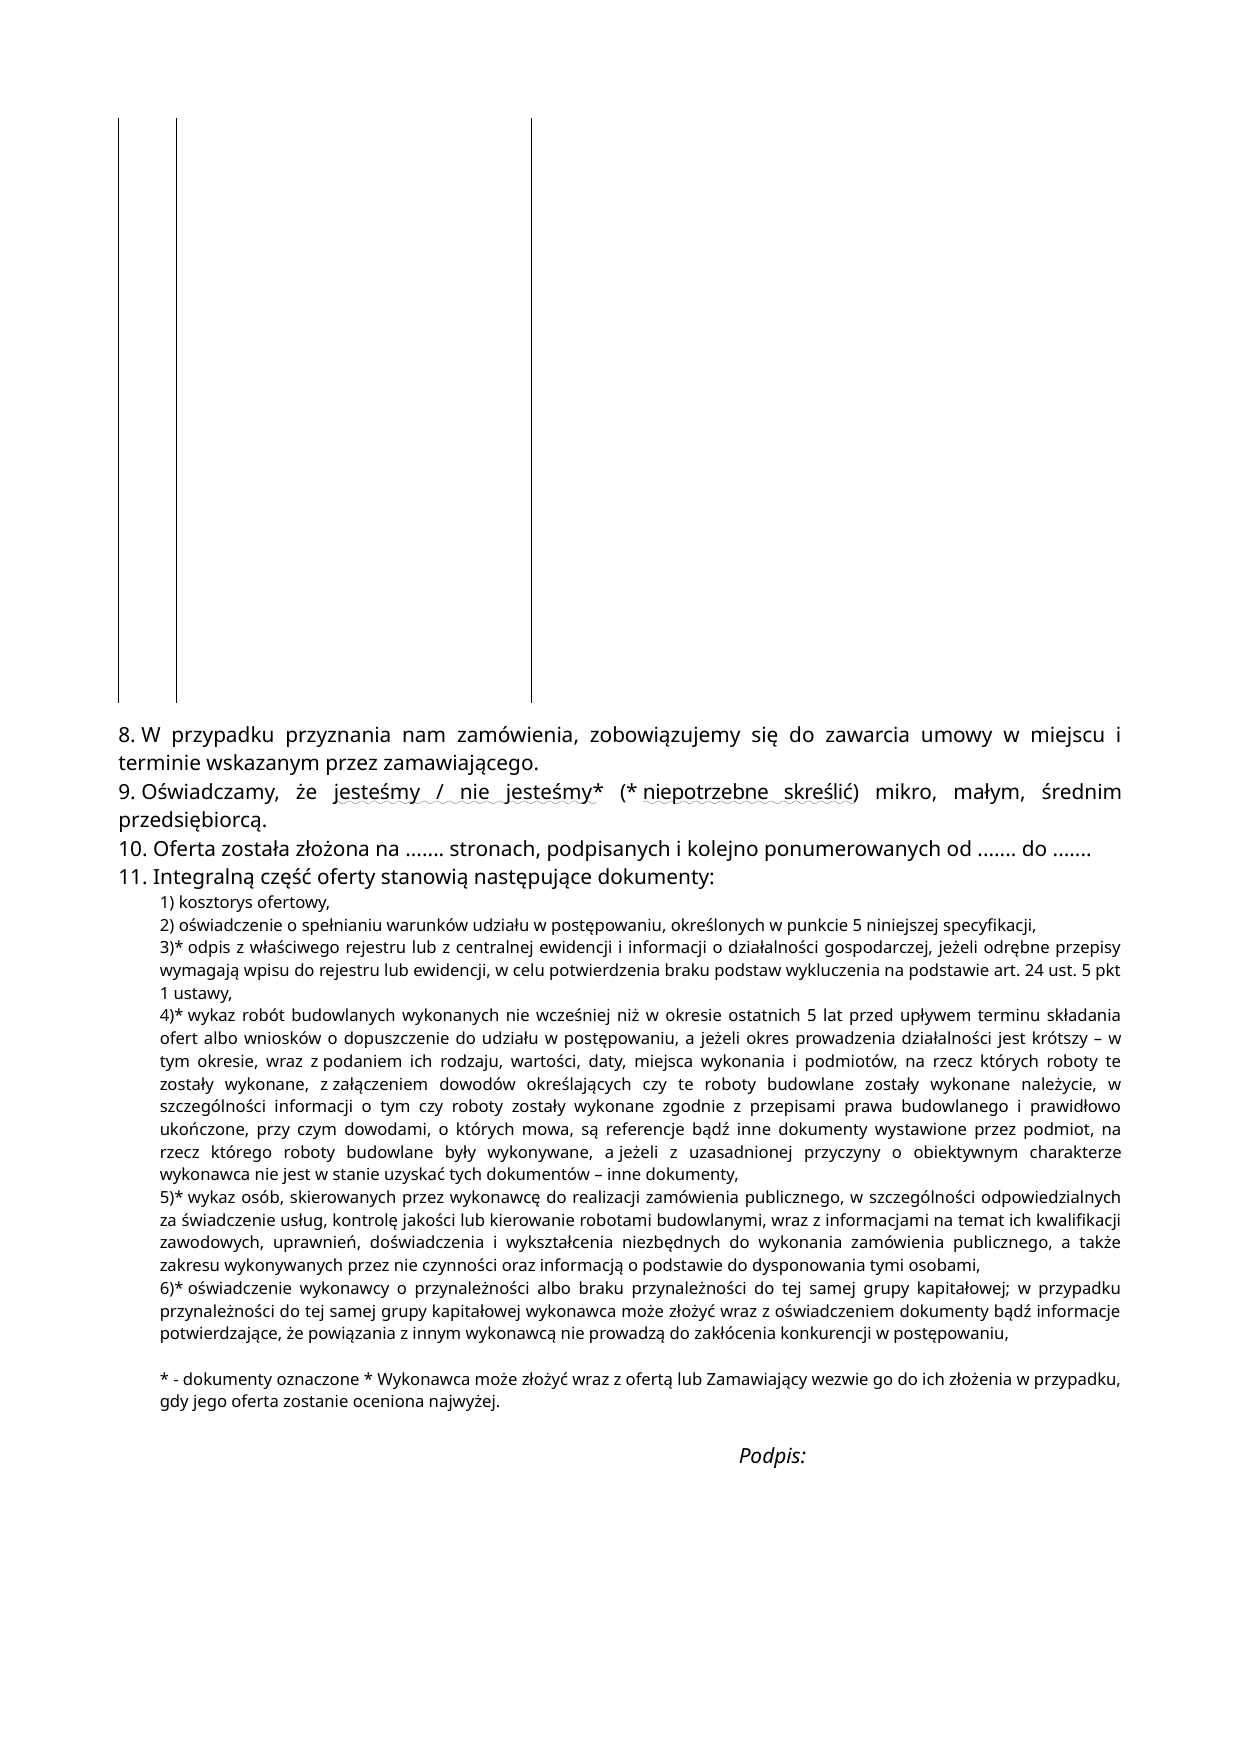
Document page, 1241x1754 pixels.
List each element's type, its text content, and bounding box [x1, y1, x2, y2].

text 1) kosztorys ofertowy, [159, 891, 1122, 913]
text * - dokumenty oznaczone * Wykonawca może złożyć wraz z ofertą lub Zamawiający wezwie go do ich złożenia w przypadku, gdy jego oferta zostanie oceniona najwyżej. [159, 1367, 1122, 1413]
text 11. Integralną część oferty stanowią następujące dokumenty: [118, 862, 1122, 891]
table_cell [177, 118, 531, 703]
table_cell [119, 118, 176, 703]
text 10. Oferta została złożona na ....... stronach, podpisanych i kolejno ponumerowanych od ....... do ....... [118, 834, 1122, 862]
text 4)* wykaz robót budowlanych wykonanych nie wcześniej niż w okresie ostatnich 5 lat przed upływem terminu składania ofert albo wniosków o dopuszczenie do udziału w postępowaniu, a jeżeli okres prowadzenia działalności jest krótszy – w tym okresie, wraz z podaniem ich rodzaju, wartości, daty, miejsca wykonania i podmiotów, na rzecz których roboty te zostały wykonane, z załączeniem dowodów określających czy te roboty budowlane zostały wykonane należycie, w szczególności informacji o tym czy roboty zostały wykonane zgodnie z przepisami prawa budowlanego i prawidłowo ukończone, przy czym dowodami, o których mowa, są referencje bądź inne dokumenty wystawione przez podmiot, na rzecz którego roboty budowlane były wykonywane, a jeżeli z uzasadnionej przyczyny o obiektywnym charakterze wykonawca nie jest w stanie uzyskać tych dokumentów – inne dokumenty, [159, 1004, 1122, 1186]
table_cell [532, 118, 1122, 703]
text 2) oświadczenie o spełnianiu warunków udziału w postępowaniu, określonych w punkcie 5 niniejszej specyfikacji, [159, 913, 1122, 936]
text 8. W przypadku przyznania nam zamówienia, zobowiązujemy się do zawarcia umowy w miejscu i terminie wskazanym przez zamawiającego. [118, 720, 1122, 777]
text 3)* odpis z właściwego rejestru lub z centralnej ewidencji i informacji o działalności gospodarczej, jeżeli odrębne przepisy wymagają wpisu do rejestru lub ewidencji, w celu potwierdzenia braku podstaw wykluczenia na podstawie art. 24 ust. 5 pkt 1 ustawy, [159, 936, 1122, 1004]
text 6)* oświadczenie wykonawcy o przynależności albo braku przynależności do tej samej grupy kapitałowej; w przypadku przynależności do tej samej grupy kapitałowej wykonawca może złożyć wraz z oświadczeniem dokumenty bądź informacje potwierdzające, że powiązania z innym wykonawcą nie prowadzą do zakłócenia konkurencji w postępowaniu, [159, 1277, 1122, 1345]
text 9. Oświadczamy, że jesteśmy / nie jesteśmy* (* niepotrzebne skreślić) mikro, małym, średnim przedsiębiorcą. [118, 777, 1122, 834]
text 5)* wykaz osób, skierowanych przez wykonawcę do realizacji zamówienia publicznego, w szczególności odpowiedzialnych za świadczenie usług, kontrolę jakości lub kierowanie robotami budowlanymi, wraz z informacjami na temat ich kwalifikacji zawodowych, uprawnień, doświadczenia i wykształcenia niezbędnych do wykonania zamówienia publicznego, a także zakresu wykonywanych przez nie czynności oraz informacją o podstawie do dysponowania tymi osobami, [159, 1186, 1122, 1277]
text Podpis: [118, 1441, 1122, 1470]
